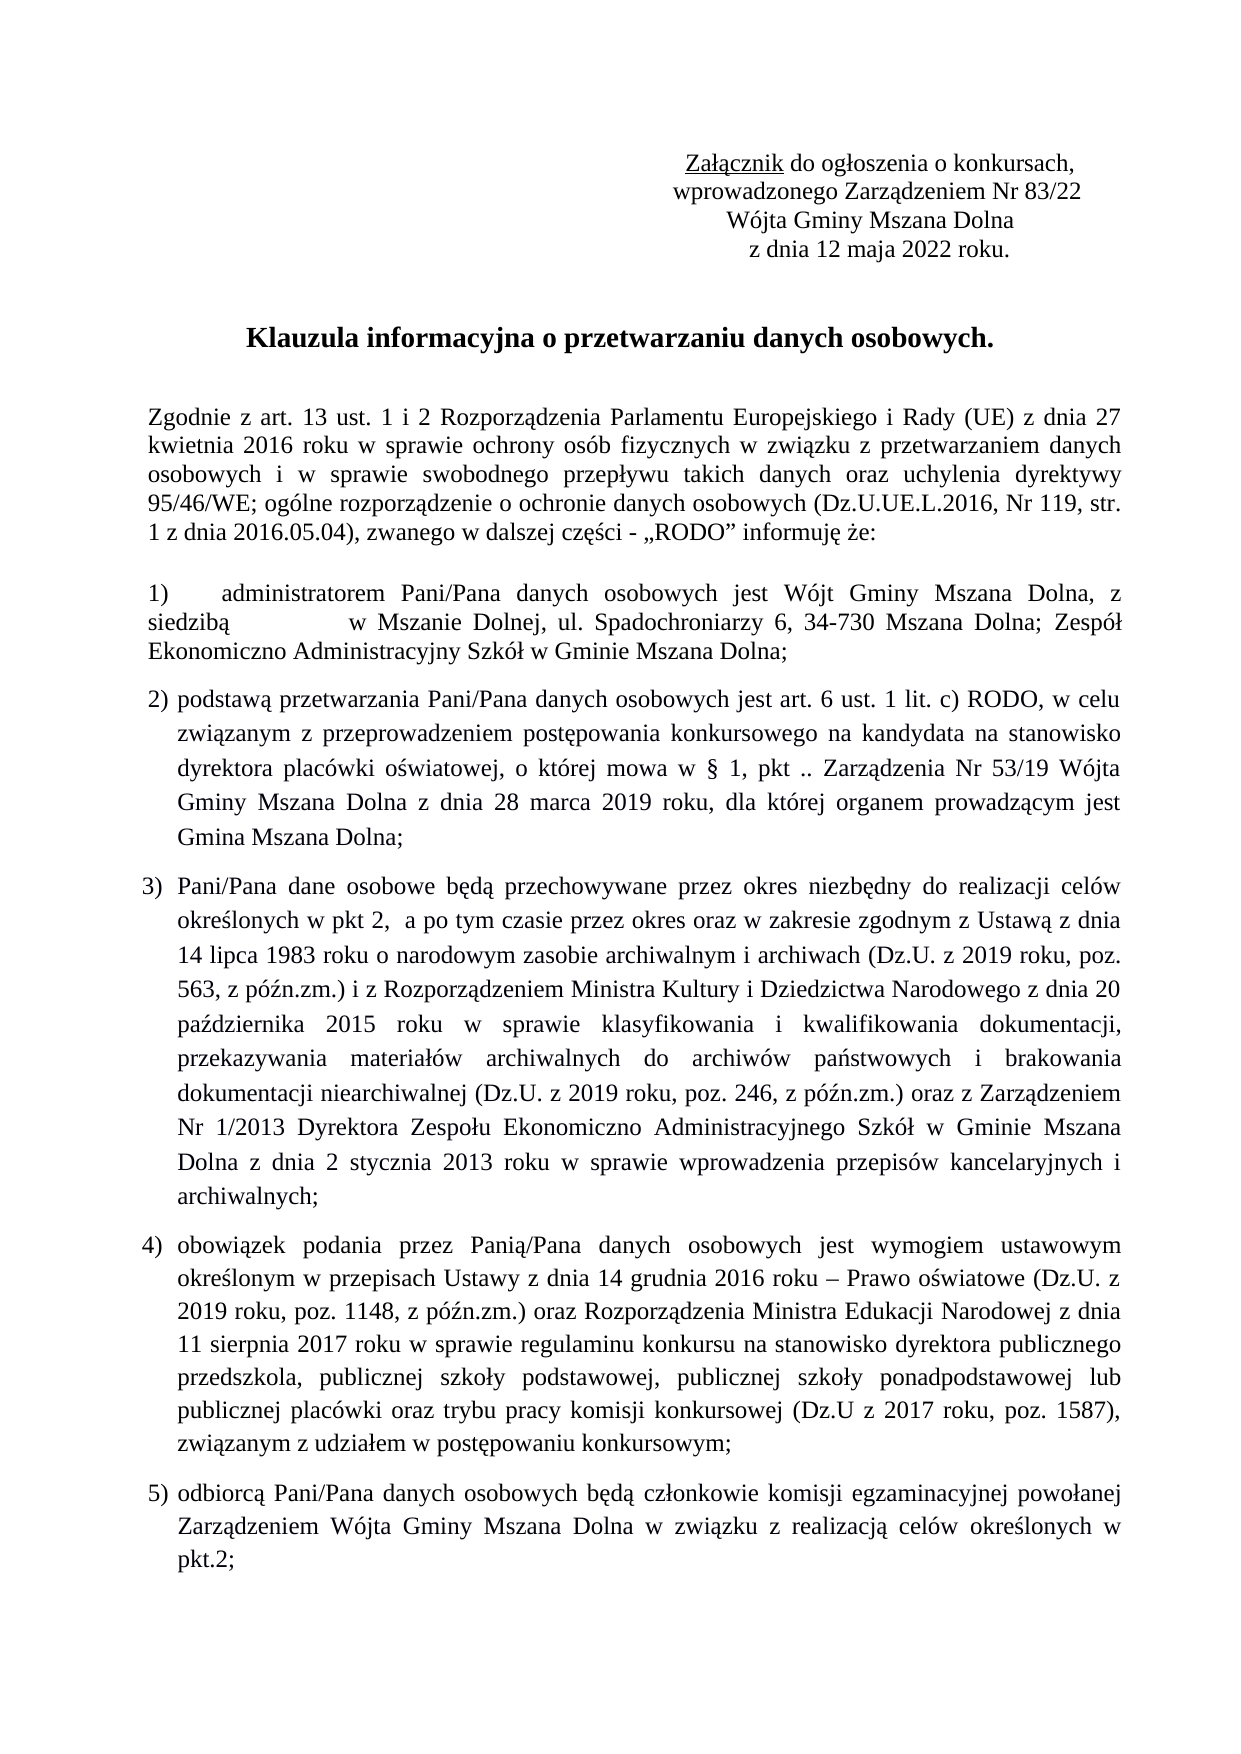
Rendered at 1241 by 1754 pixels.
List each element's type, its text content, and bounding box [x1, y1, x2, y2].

text wprowadzonego Zarządzeniem Nr 83/22 [148, 176, 1122, 205]
list obowiązek podania przez Panią/Pana danych osobowych jest wymogiem ustawowym określonym w przepisach Ustawy z dnia 14 grudnia 2016 roku – Prawo oświatowe (Dz.U. z 2019 roku, poz. 1148, z późn.zm.) oraz Rozporządzenia Ministra Edukacji Narodowej z dnia 11 sierpnia 2017 roku w sprawie regulaminu konkursu na stanowisko dyrektora publicznego przedszkola, publicznej szkoły podstawowej, publicznej szkoły ponadpodstawowej lub publicznej placówki oraz trybu pracy komisji konkursowej (Dz.U z 2017 roku, poz. 1587), związanym z udziałem w postępowaniu konkursowym; [142, 1230, 1122, 1457]
text z dnia 12 maja 2022 roku. [148, 234, 1093, 263]
text Wójta Gminy Mszana Dolna [148, 205, 1093, 234]
list odbiorcą Pani/Pana danych osobowych będą członkowie komisji egzaminacyjnej powołanej Zarządzeniem Wójta Gminy Mszana Dolna w związku z realizacją celów określonych w pkt.2; [148, 1478, 1122, 1573]
text Klauzula informacyjna o przetwarzaniu danych osobowych. [148, 320, 1093, 354]
list podstawą przetwarzania Pani/Pana danych osobowych jest art. 6 ust. 1 lit. c) RODO, w celu związanym z przeprowadzeniem postępowania konkursowego na kandydata na stanowisko dyrektora placówki oświatowej, o której mowa w § 1, pkt .. Zarządzenia Nr 53/19 Wójta Gminy Mszana Dolna z dnia 28 marca 2019 roku, dla której organem prowadzącym jest Gmina Mszana Dolna; [148, 684, 1122, 850]
text Załącznik do ogłoszenia o konkursach, [148, 148, 1122, 176]
text Zgodnie z art. 13 ust. 1 i 2 Rozporządzenia Parlamentu Europejskiego i Rady (UE) z dnia 27 kwietnia 2016 roku w sprawie ochrony osób fizycznych w związku z przetwarzaniem danych osobowych i w sprawie swobodnego przepływu takich danych oraz uchylenia dyrektywy 95/46/WE; ogólne rozporządzenie o ochronie danych osobowych (Dz.U.UE.L.2016, Nr 119, str. 1 z dnia 2016.05.04), zwanego w dalszej części - „RODO” informuję że: [148, 402, 1122, 545]
list Pani/Pana dane osobowe będą przechowywane przez okres niezbędny do realizacji celów określonych w pkt 2, a po tym czasie przez okres oraz w zakresie zgodnym z Ustawą z dnia 14 lipca 1983 roku o narodowym zasobie archiwalnym i archiwach (Dz.U. z 2019 roku, poz. 563, z późn.zm.) i z Rozporządzeniem Ministra Kultury i Dziedzictwa Narodowego z dnia 20 października 2015 roku w sprawie klasyfikowania i kwalifikowania dokumentacji, przekazywania materiałów archiwalnych do archiwów państwowych i brakowania dokumentacji niearchiwalnej (Dz.U. z 2019 roku, poz. 246, z późn.zm.) oraz z Zarządzeniem Nr 1/2013 Dyrektora Zespołu Ekonomiczno Administracyjnego Szkół w Gminie Mszana Dolna z dnia 2 stycznia 2013 roku w sprawie wprowadzenia przepisów kancelaryjnych i archiwalnych; [142, 871, 1122, 1210]
list administratorem Pani/Pana danych osobowych jest Wójt Gminy Mszana Dolna, z siedzibą w Mszanie Dolnej, ul. Spadochroniarzy 6, 34-730 Mszana Dolna; Zespół Ekonomiczno Administracyjny Szkół w Gminie Mszana Dolna; [148, 578, 1122, 664]
